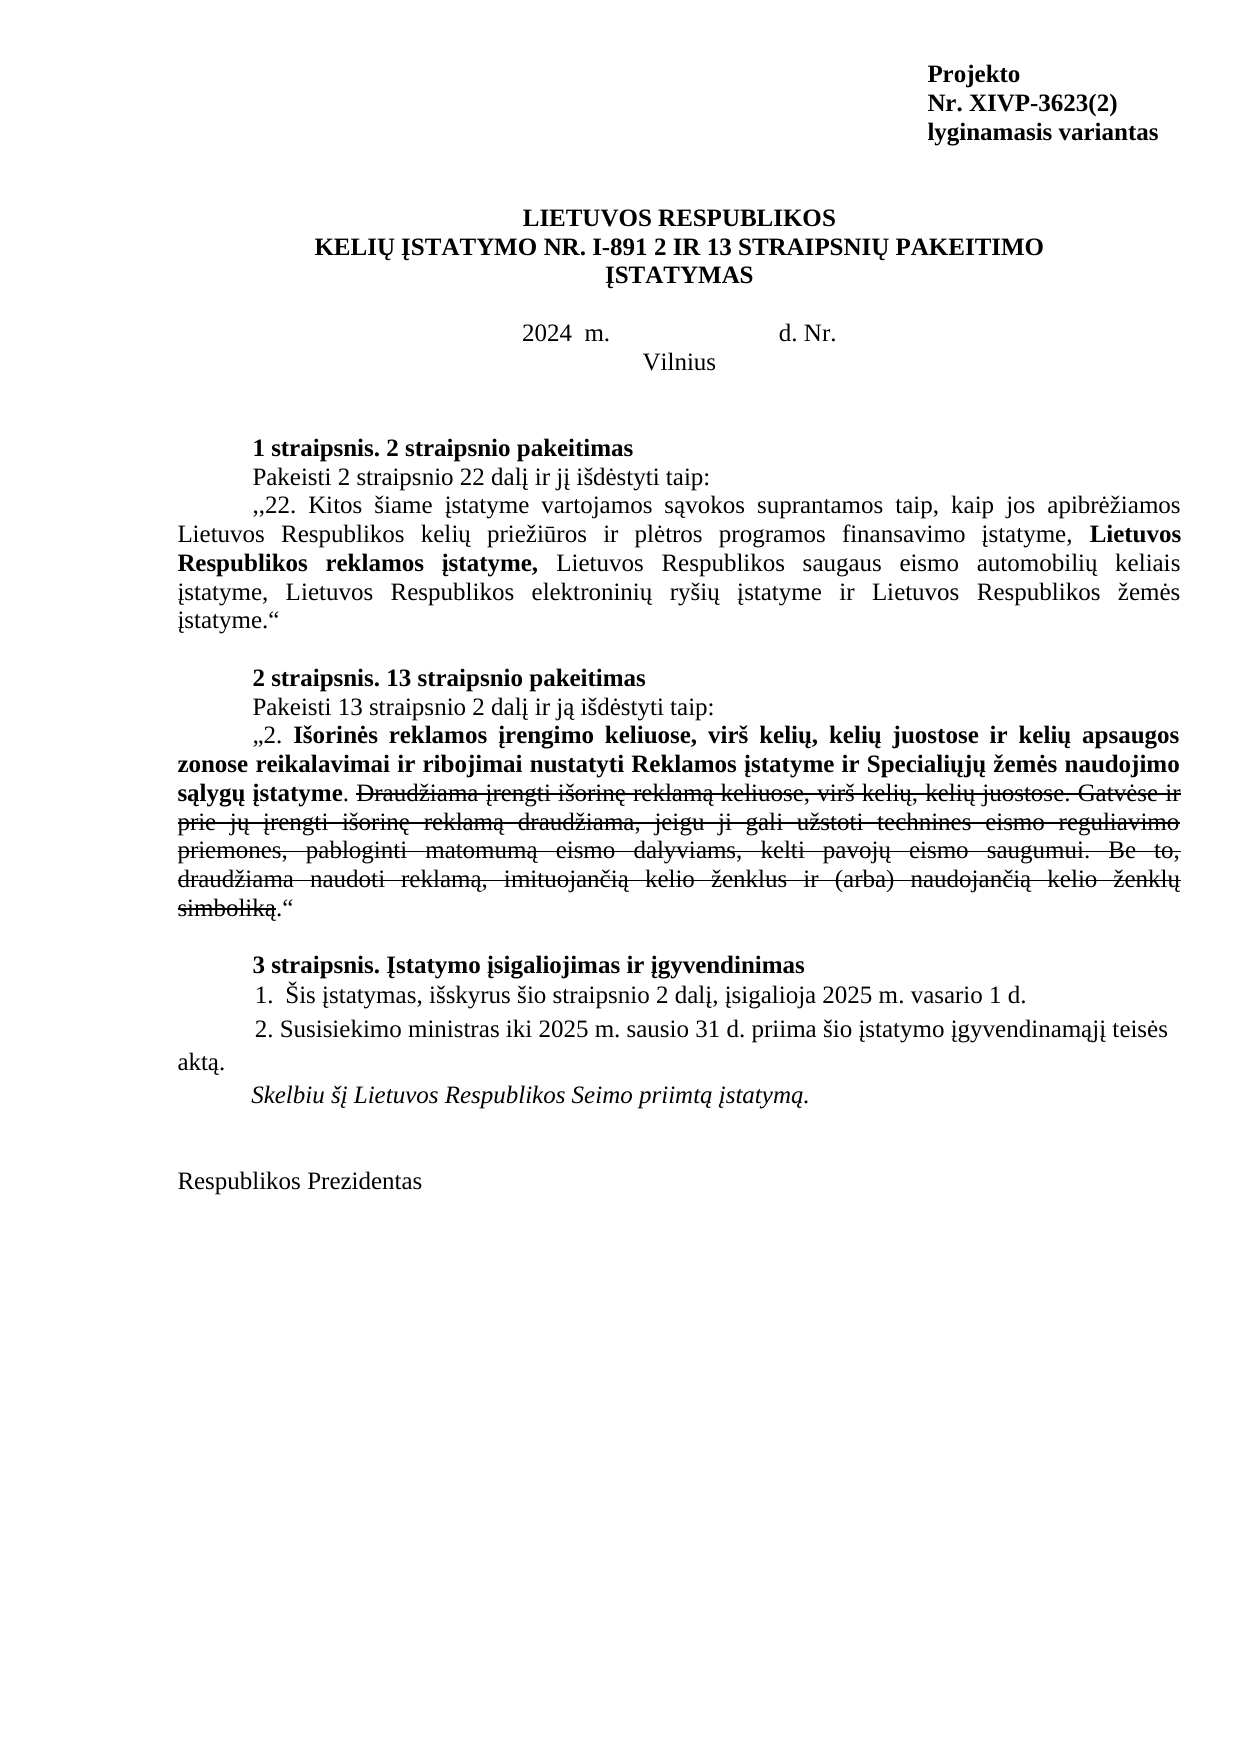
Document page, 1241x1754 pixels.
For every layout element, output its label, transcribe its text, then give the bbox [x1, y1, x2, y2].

text 3 straipsnis. Įstatymo įsigaliojimas ir įgyvendinimas [177, 950, 1181, 979]
text Nr. XIVP-3623(2) [852, 88, 1181, 117]
text „2. Išorinės reklamos įrengimo keliuose, virš kelių, kelių juostose ir kelių apsaugos zonose reikalavimai ir ribojimai nustatyti Reklamos įstatyme ir Specialiųjų žemės naudojimo sąlygų įstatyme. Draudžiama įrengti išorinę reklamą keliuose, virš kelių, kelių juostose. Gatvėse ir prie jų įrengti išorinę reklamą draudžiama, jeigu ji gali užstoti technines eismo reguliavimo priemones, pabloginti matomumą eismo dalyviams, kelti pavojų eismo saugumui. Be to, draudžiama naudoti reklamą, imituojančią kelio ženklus ir (arba) naudojančią kelio ženklų simboliką.“ [177, 852, 1181, 880]
text Pakeisti 2 straipsnio 22 dalį ir jį išdėstyti taip: [177, 462, 1181, 490]
text 2. Susisiekimo ministras iki 2025 m. sausio 31 d. priima šio įstatymo įgyvendinamąjį teisės [177, 1014, 1181, 1043]
text Projekto [852, 59, 1181, 88]
text lyginamasis variantas [852, 117, 1181, 145]
text 1. Šis įstatymas, išskyrus šio straipsnio 2 dalį, įsigalioja 2025 m. vasario 1 d. [177, 979, 1181, 1009]
text Respublikos Prezidentas [177, 1166, 1181, 1195]
text ĮSTATYMAS [177, 260, 1181, 289]
text Pakeisti 13 straipsnio 2 dalį ir ją išdėstyti taip: [177, 692, 1181, 720]
text aktą. [177, 1047, 1181, 1076]
text 1 straipsnis. 2 straipsnio pakeitimas [177, 433, 1181, 462]
text Vilnius [177, 347, 1181, 375]
text Skelbiu šį Lietuvos Respublikos Seimo priimtą įstatymą. [177, 1080, 1181, 1109]
text „2. Išorinės reklamos įrengimo keliuose, virš kelių, kelių juostose ir kelių apsaugos zonose reikalavimai ir ribojimai nustatyti Reklamos įstatyme ir Specialiųjų žemės naudojimo sąlygų įstatyme. Draudžiama įrengti išorinę reklamą keliuose, virš kelių, kelių juostose. Gatvėse ir prie jų įrengti išorinę reklamą draudžiama, jeigu ji gali užstoti technines eismo reguliavimo priemones, pabloginti matomumą eismo dalyviams, kelti pavojų eismo saugumui. Be to, draudžiama naudoti reklamą, imituojančią kelio ženklus ir (arba) naudojančią kelio ženklų simboliką.“ [177, 720, 1181, 851]
text KELIŲ ĮSTATYMO NR. I-891 2 IR 13 STRAIPSNIŲ PAKEITIMO [177, 232, 1181, 260]
text LIETUVOS RESPUBLIKOS [177, 203, 1181, 232]
text 2 straipsnis. 13 straipsnio pakeitimas [177, 663, 1181, 692]
text „2. Išorinės reklamos įrengimo keliuose, virš kelių, kelių juostose ir kelių apsaugos zonose reikalavimai ir ribojimai nustatyti Reklamos įstatyme ir Specialiųjų žemės naudojimo sąlygų įstatyme. Draudžiama įrengti išorinę reklamą keliuose, virš kelių, kelių juostose. Gatvėse ir prie jų įrengti išorinę reklamą draudžiama, jeigu ji gali užstoti technines eismo reguliavimo priemones, pabloginti matomumą eismo dalyviams, kelti pavojų eismo saugumui. Be to, draudžiama naudoti reklamą, imituojančią kelio ženklus ir (arba) naudojančią kelio ženklų simboliką.“ [177, 881, 1181, 922]
text ,,22. Kitos šiame įstatyme vartojamos sąvokos suprantamos taip, kaip jos apibrėžiamos Lietuvos Respublikos kelių priežiūros ir plėtros programos finansavimo įstatyme, Lietuvos Respublikos reklamos įstatyme, Lietuvos Respublikos saugaus eismo automobilių keliais įstatyme, Lietuvos Respublikos elektroninių ryšių įstatyme ir Lietuvos Respublikos žemės įstatyme.“ [177, 490, 1181, 634]
text 2024 m. d. Nr. [177, 318, 1181, 347]
